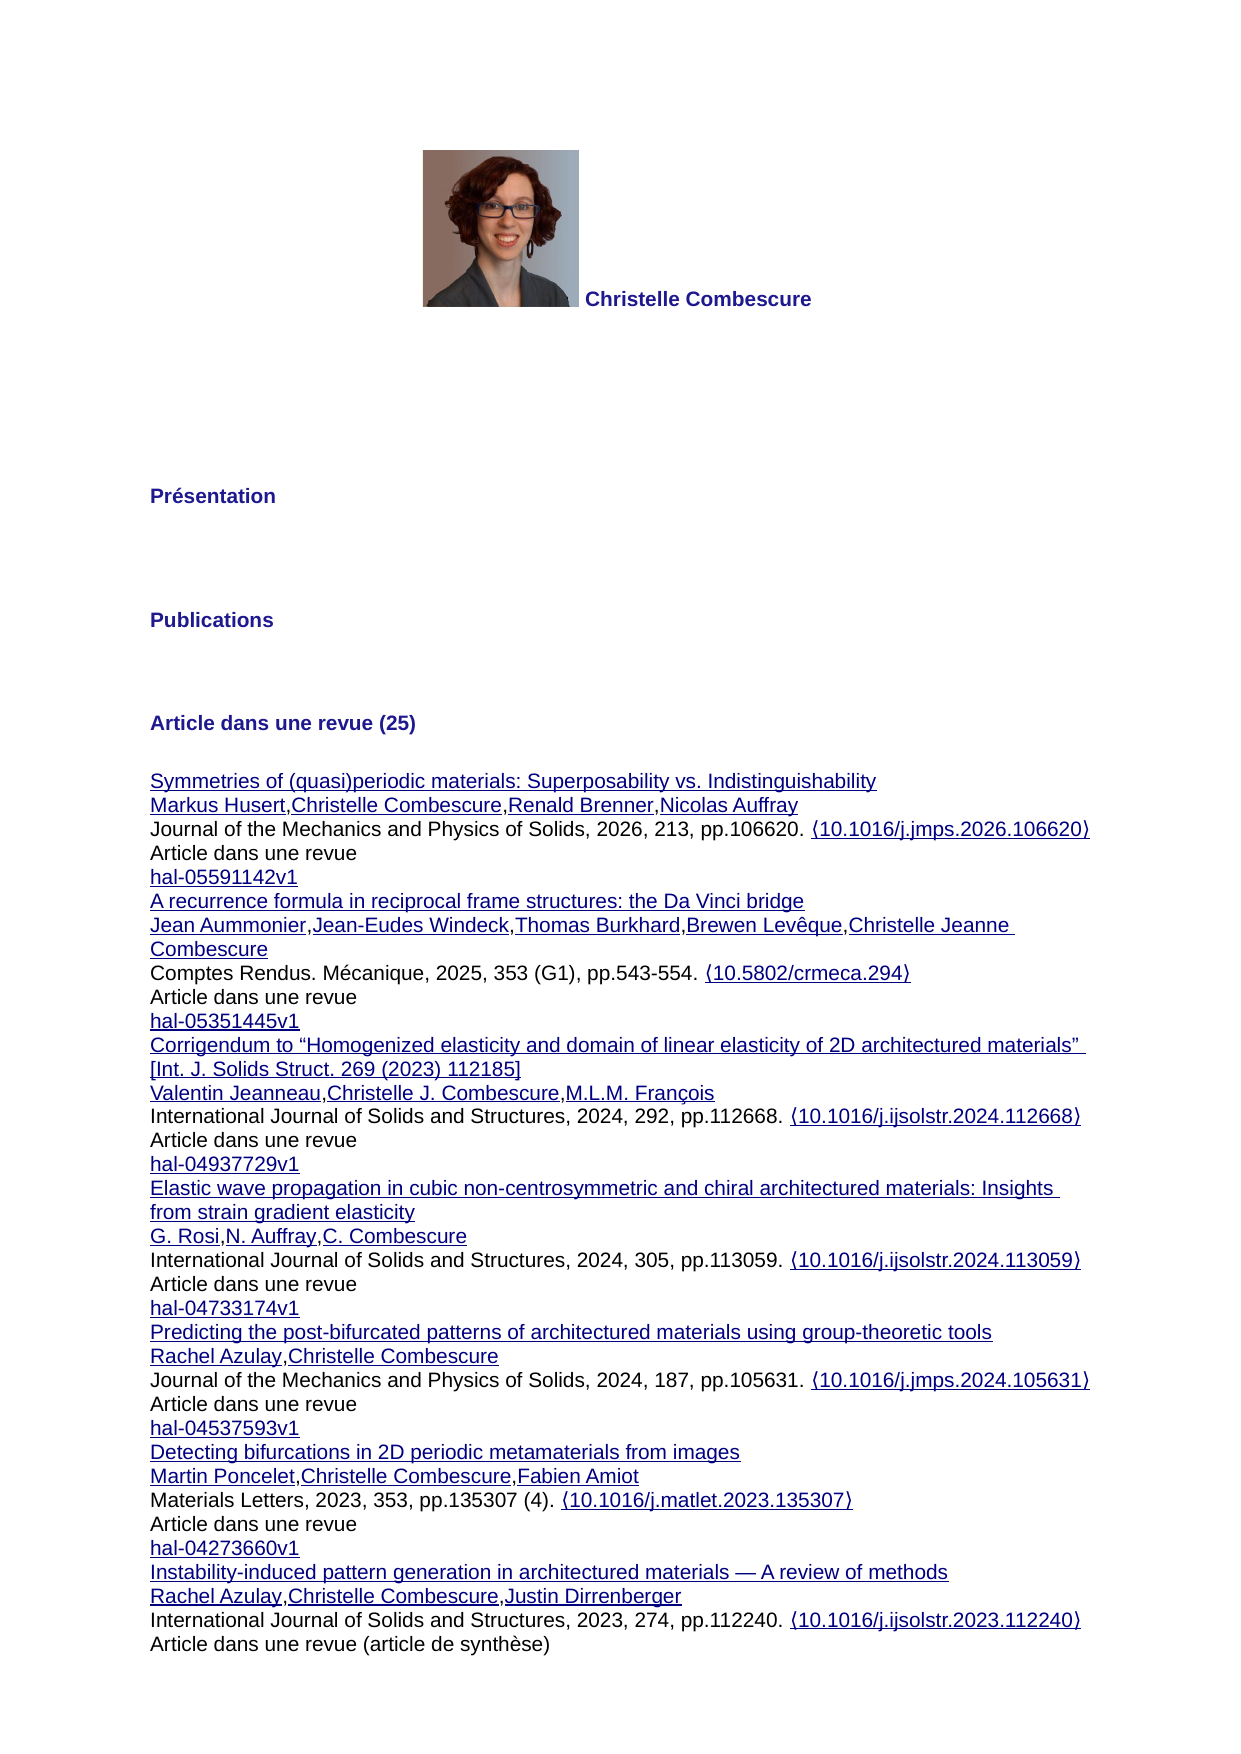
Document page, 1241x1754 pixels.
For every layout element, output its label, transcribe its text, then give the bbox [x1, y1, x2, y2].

table_cell Corrigendum to “Homogenized elasticity and domain of linear elasticity of 2D architectured materials” [Int. J. Solids Struct. 269 (2023) 112185] Valentin Jeanneau,Christelle J. Combescure,M.L.M. François International Journal of Solids and Structures, 2024, 292, pp.112668. ⟨10.1016/j.ijsolstr.2024.112668⟩ Article dans une revue hal-04937729v1 [150, 1033, 1090, 1176]
subtitle Christelle Combescure [150, 150, 1090, 311]
subtitle Publications [150, 607, 1090, 631]
table_cell Detecting bifurcations in 2D periodic metamaterials from images Martin Poncelet,Christelle Combescure,Fabien Amiot Materials Letters, 2023, 353, pp.135307 (4). ⟨10.1016/j.matlet.2023.135307⟩ Article dans une revue hal-04273660v1 [150, 1440, 1090, 1559]
table_cell A recurrence formula in reciprocal frame structures: the Da Vinci bridge Jean Aummonier,Jean-Eudes Windeck,Thomas Burkhard,Brewen Levêque,Christelle Jeanne Combescure Comptes Rendus. Mécanique, 2025, 353 (G1), pp.543-554. ⟨10.5802/crmeca.294⟩ Article dans une revue hal-05351445v1 [150, 889, 1090, 1032]
table_cell Elastic wave propagation in cubic non-centrosymmetric and chiral architectured materials: Insights from strain gradient elasticity G. Rosi,N. Auffray,C. Combescure International Journal of Solids and Structures, 2024, 305, pp.113059. ⟨10.1016/j.ijsolstr.2024.113059⟩ Article dans une revue hal-04733174v1 [150, 1176, 1090, 1320]
table_header Symmetries of (quasi)periodic materials: Superposability vs. Indistinguishability Markus Husert,Christelle Combescure,Renald Brenner,Nicolas Auffray Journal of the Mechanics and Physics of Solids, 2026, 213, pp.106620. ⟨10.1016/j.jmps.2026.106620⟩ Article dans une revue hal-05591142v1 [150, 769, 1090, 889]
table_cell Predicting the post-bifurcated patterns of architectured materials using group-theoretic tools Rachel Azulay,Christelle Combescure Journal of the Mechanics and Physics of Solids, 2024, 187, pp.105631. ⟨10.1016/j.jmps.2024.105631⟩ Article dans une revue hal-04537593v1 [150, 1320, 1090, 1440]
subtitle Présentation [150, 483, 1090, 507]
table_cell Instability-induced pattern generation in architectured materials — A review of methods Rachel Azulay,Christelle Combescure,Justin Dirrenberger International Journal of Solids and Structures, 2023, 274, pp.112240. ⟨10.1016/j.ijsolstr.2023.112240⟩ Article dans une revue (article de synthèse) [150, 1560, 1090, 1655]
picture [422, 150, 579, 307]
subtitle Article dans une revue (25) [150, 711, 1090, 734]
